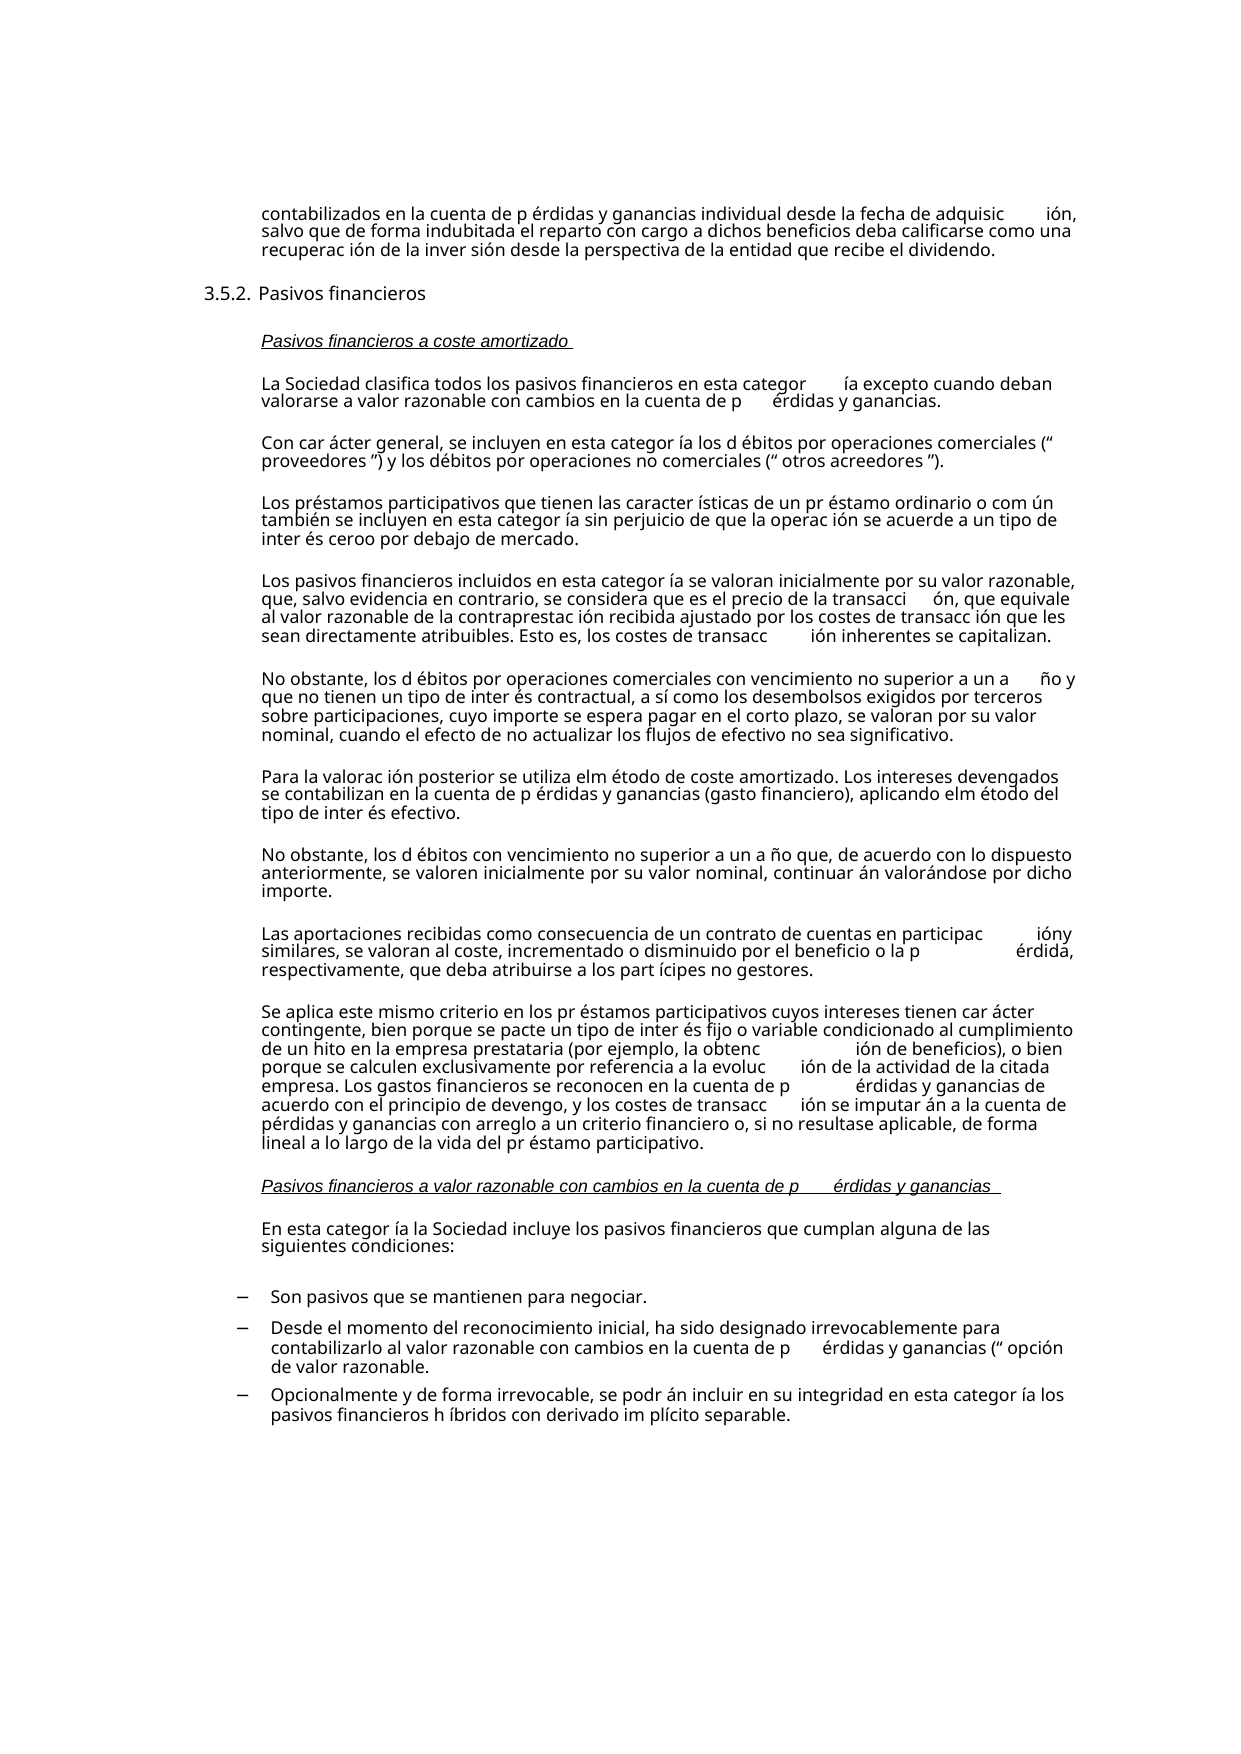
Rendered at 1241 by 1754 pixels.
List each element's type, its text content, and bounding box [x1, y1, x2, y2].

text Pasivos financieros a valor razonable con cambios en la cuenta de p érdidas y ganancias [261, 1176, 1178, 1196]
list Son pasivos que se mantienen para negociar. [235, 1275, 1178, 1311]
text Con car ácter general, se incluyen en esta categor ía los d ébitos por operaciones comerciales (“ proveedores ”) y los débitos por operaciones no comerciales (“ otros acreedores ”). [261, 434, 1062, 472]
text Para la valorac ión posterior se utiliza elm étodo de coste amortizado. Los intereses devengados se contabilizan en la cuenta de p érdidas y ganancias (gasto financiero), aplicando elm étodo del tipo de inter és efectivo. [261, 768, 1076, 825]
text Los pasivos financieros incluidos en esta categor ía se valoran inicialmente por su valor razonable, que, salvo evidencia en contrario, se considera que es el precio de la transacci ón, que equivale al valor razonable de la contraprestac ión recibida ajustado por los costes de transacc ión que les sean directamente atribuibles. Esto es, los costes de transacc ión inherentes se capitalizan. [261, 573, 1076, 648]
text No obstante, los d ébitos por operaciones comerciales con vencimiento no superior a un a ño y que no tienen un tipo de inter és contractual, a sí como los desembolsos exigidos por terceros sobre participaciones, cuyo importe se espera pagar en el corto plazo, se valoran por su valor nominal, cuando el efecto de no actualizar los flujos de efectivo no sea significativo. [261, 670, 1078, 747]
text Pasivos financieros a coste amortizado [261, 330, 1178, 351]
text Los préstamos participativos que tienen las caracter ísticas de un pr éstamo ordinario o com ún también se incluyen en esta categor ía sin perjuicio de que la operac ión se acuerde a un tipo de inter és ceroo por debajo de mercado. [261, 494, 1076, 551]
text Se aplica este mismo criterio en los pr éstamos participativos cuyos intereses tienen car ácter contingente, bien porque se pacte un tipo de inter és fijo o variable condicionado al cumplimiento de un hito en la empresa prestataria (por ejemplo, la obtenc ión de beneficios), o bien porque se calculen exclusivamente por referencia a la evoluc ión de la actividad de la citada empresa. Los gastos financieros se reconocen en la cuenta de p érdidas y ganancias de acuerdo con el principio de devengo, y los costes de transacc ión se imputar án a la cuenta de pérdidas y ganancias con arreglo a un criterio financiero o, si no resultase aplicable, de forma lineal a lo largo de la vida del pr éstamo participativo. [261, 1004, 1076, 1154]
subtitle Pasivos financieros [204, 280, 1178, 306]
text Las aportaciones recibidas como consecuencia de un contrato de cuentas en participac ióny similares, se valoran al coste, incrementado o disminuido por el beneficio o la p érdida, respectivamente, que deba atribuirse a los part ícipes no gestores. [261, 925, 1083, 982]
text No obstante, los d ébitos con vencimiento no superior a un a ño que, de acuerdo con lo dispuesto anteriormente, se valoren inicialmente por su valor nominal, continuar án valorándose por dicho importe. [261, 847, 1073, 903]
list Opcionalmente y de forma irrevocable, se podr án incluir en su integridad en esta categor ía los pasivos financieros h íbridos con derivado im plícito separable. [235, 1378, 1076, 1427]
text La Sociedad clasifica todos los pasivos financieros en esta categor ía excepto cuando deban valorarse a valor razonable con cambios en la cuenta de p érdidas y ganancias. [261, 375, 1065, 412]
text En esta categor ía la Sociedad incluye los pasivos financieros que cumplan alguna de las siguientes condiciones: [261, 1220, 1062, 1258]
list Desde el momento del reconocimiento inicial, ha sido designado irrevocablemente para contabilizarlo al valor razonable con cambios en la cuenta de p érdidas y ganancias (“ opción de valor razonable. [235, 1312, 1078, 1378]
text contabilizados en la cuenta de p érdidas y ganancias individual desde la fecha de adquisic ión, salvo que de forma indubitada el reparto con cargo a dichos beneficios deba calificarse como una recuperac ión de la inver sión desde la perspectiva de la entidad que recibe el dividendo. [261, 205, 1078, 261]
